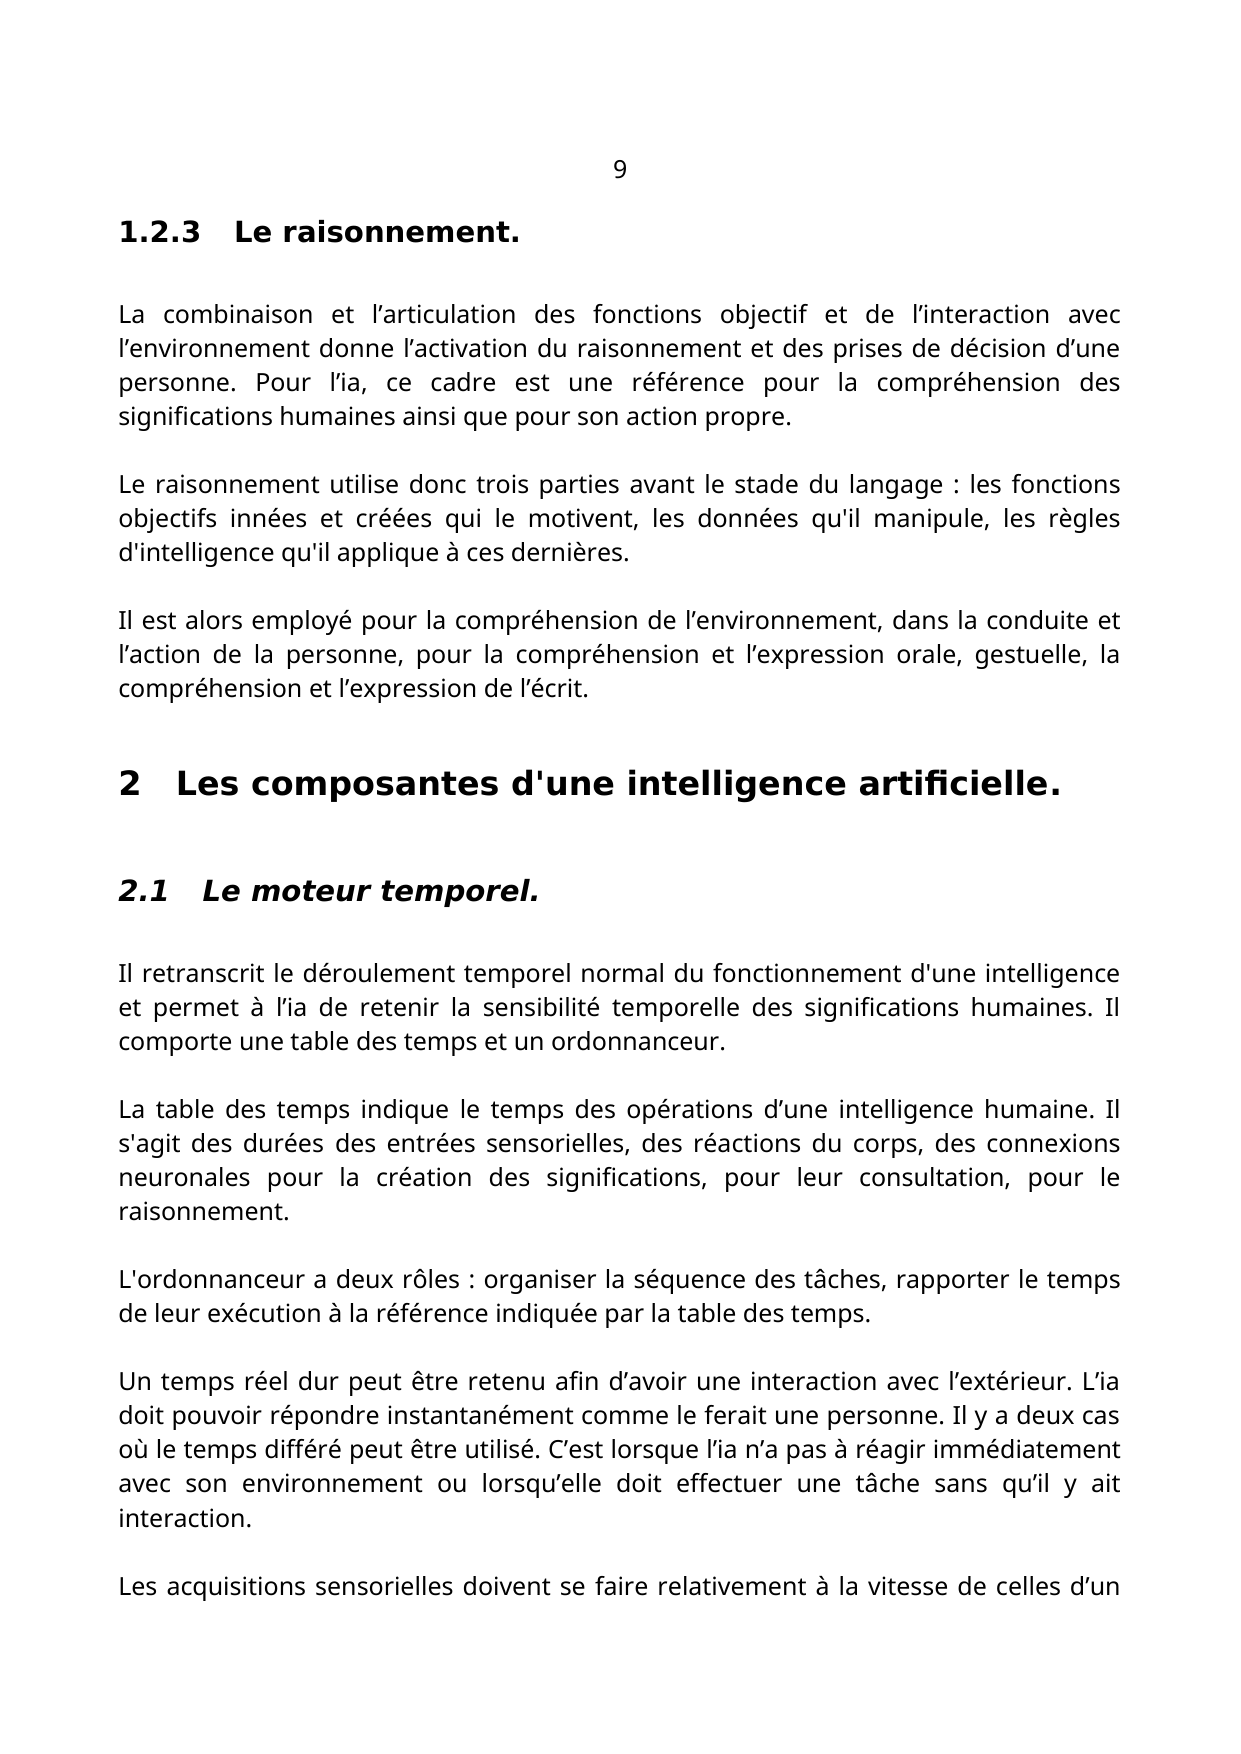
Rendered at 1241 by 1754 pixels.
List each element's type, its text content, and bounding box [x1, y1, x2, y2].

text Il est alors employé pour la compréhension de l’environnement, dans la conduite et l’action de la personne, pour la compréhension et l’expression orale, gestuelle, la compréhension et l’expression de l’écrit. [118, 603, 1122, 705]
text La table des temps indique le temps des opérations d’une intelligence humaine. Il s'agit des durées des entrées sensorielles, des réactions du corps, des connexions neuronales pour la création des significations, pour leur consultation, pour le raisonnement. [118, 1091, 1122, 1228]
text Les acquisitions sensorielles doivent se faire relativement à la vitesse de celles d’un [118, 1568, 1122, 1602]
text Un temps réel dur peut être retenu afin d’avoir une interaction avec l’extérieur. L’ia doit pouvoir répondre instantanément comme le ferait une personne. Il y a deux cas où le temps différé peut être utilisé. C’est lorsque l’ia n’a pas à réagir immédiatement avec son environnement ou lorsqu’elle doit effectuer une tâche sans qu’il y ait interaction. [118, 1364, 1122, 1534]
text La combinaison et l’articulation des fonctions objectif et de l’interaction avec l’environnement donne l’activation du raisonnement et des prises de décision d’une personne. Pour l’ia, ce cadre est une référence pour la compréhension des significations humaines ainsi que pour son action propre. [118, 296, 1122, 432]
text L'ordonnanceur a deux rôles : organiser la séquence des tâches, rapporter le temps de leur exécution à la référence indiquée par la table des temps. [118, 1262, 1122, 1330]
subtitle Les composantes d'une intelligence artificielle. [118, 764, 1122, 803]
text Le raisonnement utilise donc trois parties avant le stade du langage : les fonctions objectifs innées et créées qui le motivent, les données qu'il manipule, les règles d'intelligence qu'il applique à ces dernières. [118, 467, 1122, 569]
subtitle Le raisonnement. [118, 216, 1122, 250]
subtitle Le moteur temporel. [118, 875, 1122, 909]
text Il retranscrit le déroulement temporel normal du fonctionnement d'une intelligence et permet à l’ia de retenir la sensibilité temporelle des significations humaines. Il comporte une table des temps et un ordonnanceur. [118, 955, 1122, 1057]
